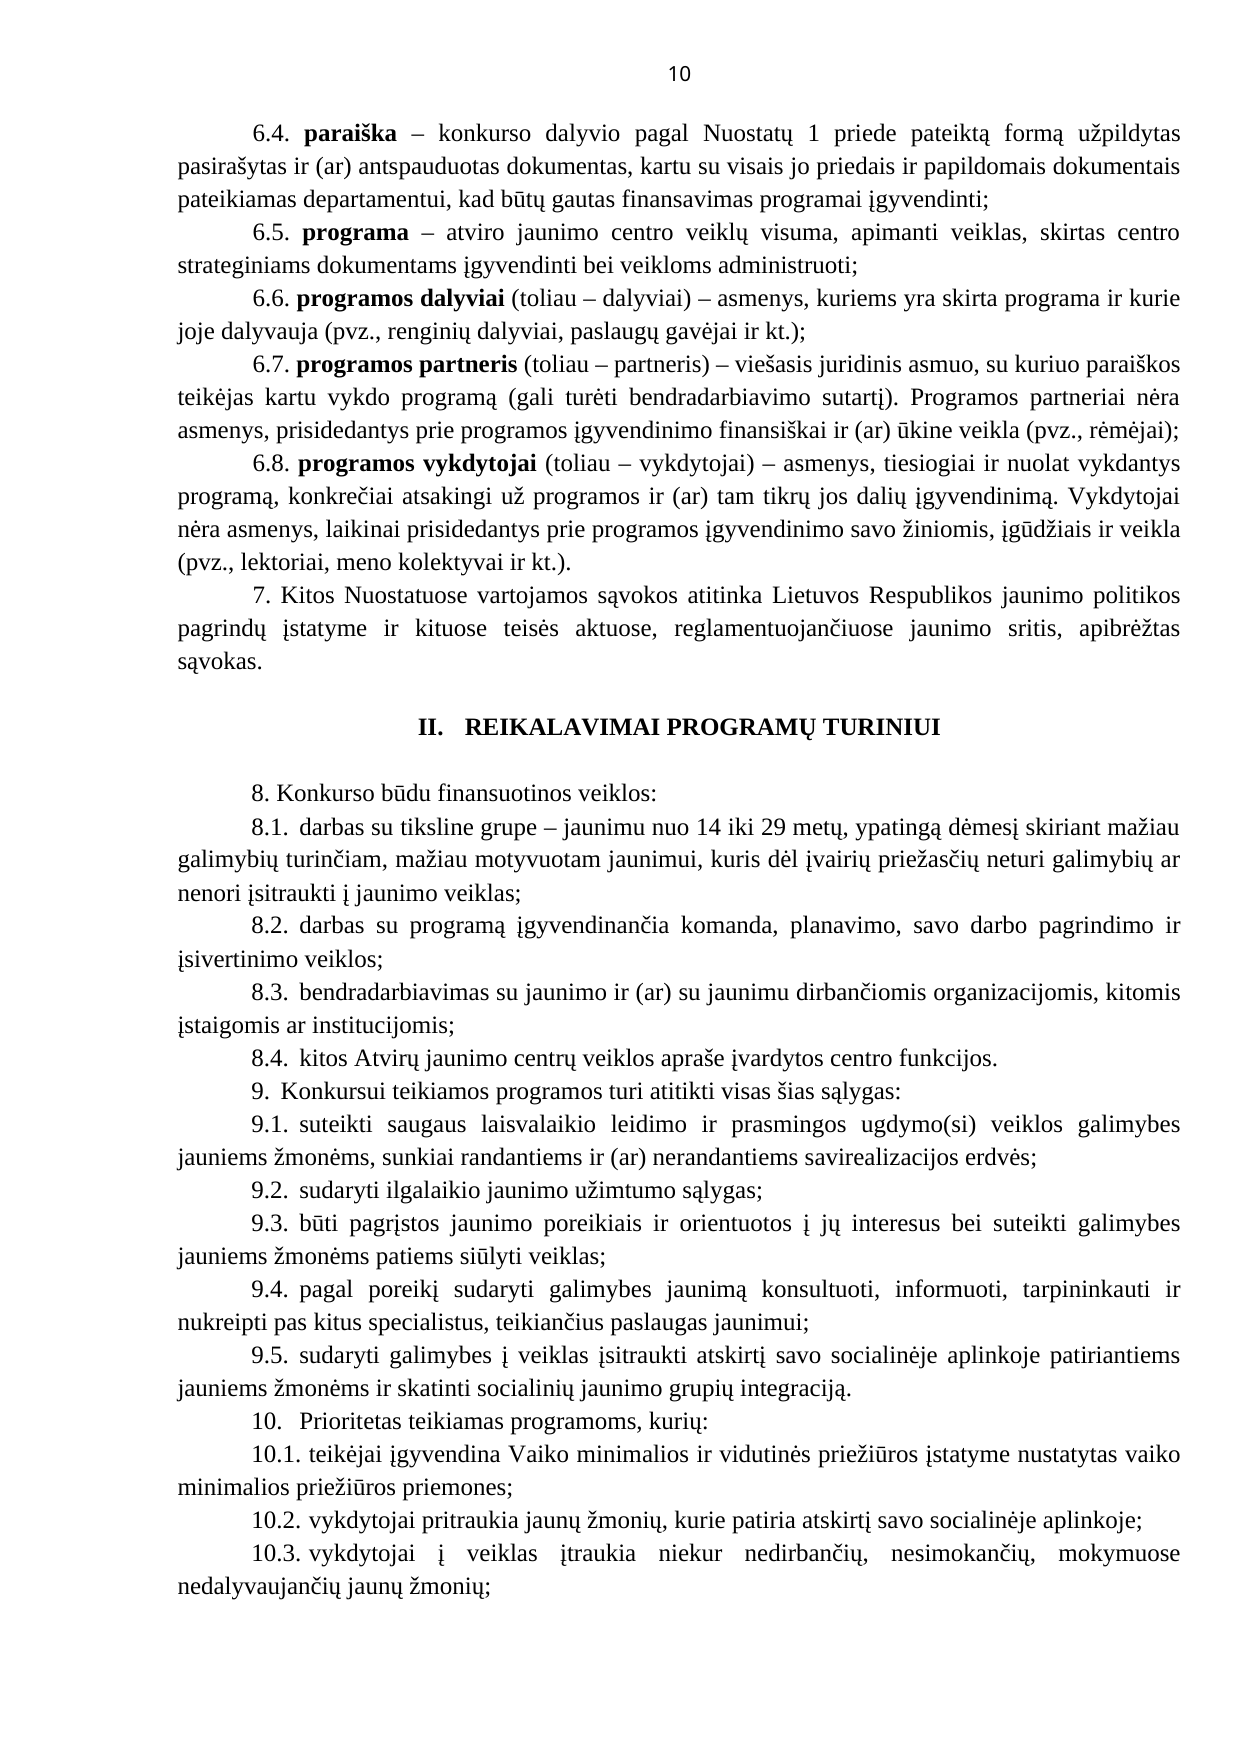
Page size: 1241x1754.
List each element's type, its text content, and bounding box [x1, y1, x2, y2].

text 9.4. pagal poreikį sudaryti galimybes jaunimą konsultuoti, informuoti, tarpininkauti ir nukreipti pas kitus specialistus, teikiančius paslaugas jaunimui; [177, 1274, 1181, 1336]
text 9.5. sudaryti galimybes į veiklas įsitraukti atskirtį savo socialinėje aplinkoje patiriantiems jauniems žmonėms ir skatinti socialinių jaunimo grupių integraciją. [177, 1340, 1181, 1402]
text 7. Kitos Nuostatuose vartojamos sąvokos atitinka Lietuvos Respublikos jaunimo politikos pagrindų įstatyme ir kituose teisės aktuose, reglamentuojančiuose jaunimo sritis, apibrėžtas sąvokas. [177, 580, 1181, 675]
text II. REIKALAVIMAI PROGRAMŲ TURINIUI [177, 712, 1181, 741]
text 8. Konkurso būdu finansuotinos veiklos: [177, 778, 1181, 807]
text 8.1. darbas su tiksline grupe – jaunimu nuo 14 iki 29 metų, ypatingą dėmesį skiriant mažiau galimybių turinčiam, mažiau motyvuotam jaunimui, kuris dėl įvairių priežasčių neturi galimybių ar nenori įsitraukti į jaunimo veiklas; [177, 812, 1181, 906]
text 6.7. programos partneris (toliau – partneris) – viešasis juridinis asmuo, su kuriuo paraiškos teikėjas kartu vykdo programą (gali turėti bendradarbiavimo sutartį). Programos partneriai nėra asmenys, prisidedantys prie programos įgyvendinimo finansiškai ir (ar) ūkine veikla (pvz., rėmėjai); [177, 349, 1181, 444]
text 9. Konkursui teikiamos programos turi atitikti visas šias sąlygas: [177, 1076, 1181, 1104]
text 10.2. vykdytojai pritraukia jaunų žmonių, kurie patiria atskirtį savo socialinėje aplinkoje; [177, 1505, 1181, 1534]
text 6.5. programa – atviro jaunimo centro veiklų visuma, apimanti veiklas, skirtas centro strateginiams dokumentams įgyvendinti bei veikloms administruoti; [177, 217, 1181, 279]
text 10. Prioritetas teikiamas programoms, kurių: [177, 1406, 1181, 1435]
text 9.1. suteikti saugaus laisvalaikio leidimo ir prasmingos ugdymo(si) veiklos galimybes jauniems žmonėms, sunkiai randantiems ir (ar) nerandantiems savirealizacijos erdvės; [177, 1109, 1181, 1171]
text 8.4. kitos Atvirų jaunimo centrų veiklos apraše įvardytos centro funkcijos. [177, 1043, 1181, 1071]
text 10.3. vykdytojai į veiklas įtraukia niekur nedirbančių, nesimokančių, mokymuose nedalyvaujančių jaunų žmonių; [177, 1538, 1181, 1600]
text 6.6. programos dalyviai (toliau – dalyviai) – asmenys, kuriems yra skirta programa ir kurie joje dalyvauja (pvz., renginių dalyviai, paslaugų gavėjai ir kt.); [177, 283, 1181, 345]
text 8.2. darbas su programą įgyvendinančia komanda, planavimo, savo darbo pagrindimo ir įsivertinimo veiklos; [177, 911, 1181, 972]
text 10.1. teikėjai įgyvendina Vaiko minimalios ir vidutinės priežiūros įstatyme nustatytas vaiko minimalios priežiūros priemones; [177, 1439, 1181, 1501]
text 9.3. būti pagrįstos jaunimo poreikiais ir orientuotos į jų interesus bei suteikti galimybes jauniems žmonėms patiems siūlyti veiklas; [177, 1208, 1181, 1269]
text 6.4. paraiška – konkurso dalyvio pagal Nuostatų 1 priede pateiktą formą užpildytas pasirašytas ir (ar) antspauduotas dokumentas, kartu su visais jo priedais ir papildomais dokumentais pateikiamas departamentui, kad būtų gautas finansavimas programai įgyvendinti; [177, 118, 1181, 213]
text 6.8. programos vykdytojai (toliau – vykdytojai) – asmenys, tiesiogiai ir nuolat vykdantys programą, konkrečiai atsakingi už programos ir (ar) tam tikrų jos dalių įgyvendinimą. Vykdytojai nėra asmenys, laikinai prisidedantys prie programos įgyvendinimo savo žiniomis, įgūdžiais ir veikla (pvz., lektoriai, meno kolektyvai ir kt.). [177, 448, 1181, 576]
text 8.3. bendradarbiavimas su jaunimo ir (ar) su jaunimu dirbančiomis organizacijomis, kitomis įstaigomis ar institucijomis; [177, 977, 1181, 1038]
text 9.2. sudaryti ilgalaikio jaunimo užimtumo sąlygas; [177, 1175, 1181, 1203]
